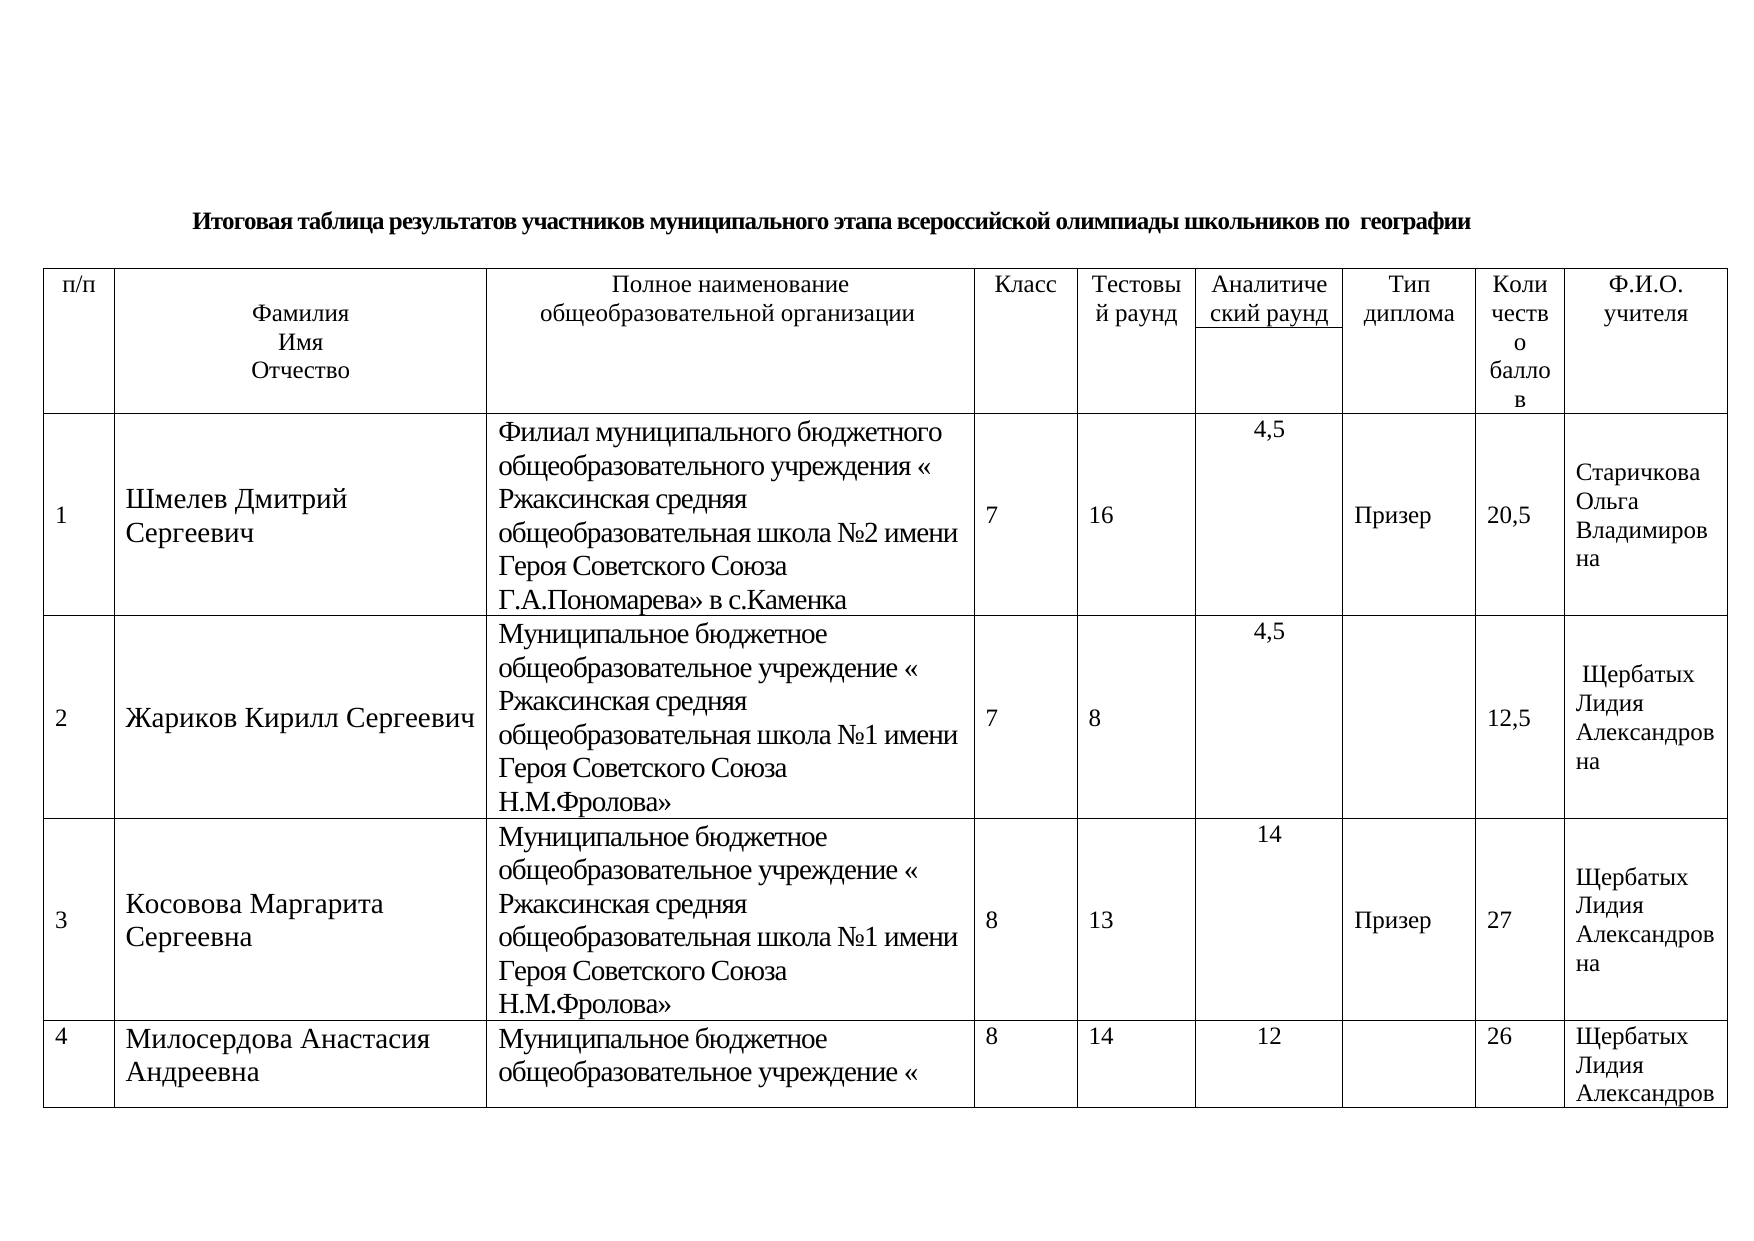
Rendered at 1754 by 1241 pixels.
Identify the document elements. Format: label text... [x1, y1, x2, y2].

table_cell Шмелев Дмитрий Сергеевич [115, 414, 486, 615]
table_cell 4 [44, 1021, 114, 1107]
table_header Аналитический раунд [1196, 269, 1342, 327]
table_cell Призер [1343, 819, 1475, 1020]
table_cell 26 [1476, 1021, 1564, 1107]
table_cell 8 [975, 819, 1077, 1020]
table_cell Косовова Маргарита Сергеевна [115, 819, 486, 1020]
table_cell 8 [975, 1021, 1077, 1107]
table_cell [1343, 1021, 1475, 1107]
table_cell Щербатых Лидия Александров [1565, 1021, 1727, 1107]
table_cell 14 [1078, 1021, 1195, 1107]
table_cell 2 [44, 616, 114, 818]
table_cell 20,5 [1476, 414, 1564, 615]
table_cell 4,5 [1196, 414, 1342, 615]
table_cell 7 [975, 414, 1077, 615]
table_header Количество баллов [1476, 269, 1564, 413]
table_cell [1343, 616, 1475, 818]
table_cell Призер [1343, 414, 1475, 615]
table_cell Щербатых Лидия Александровна [1565, 616, 1727, 818]
table_cell Жариков Кирилл Сергеевич [115, 616, 486, 818]
table_cell 7 [975, 616, 1077, 818]
table_cell Старичкова Ольга Владимировна [1565, 414, 1727, 615]
table_cell 8 [1078, 616, 1195, 818]
table_cell Милосердова Анастасия Андреевна [115, 1021, 486, 1107]
table_cell 3 [44, 819, 114, 1020]
table_cell 1 [44, 414, 114, 615]
table_cell Филиал муниципального бюджетного общеобразовательного учреждения « Ржаксинская средняя общеобразовательная школа №2 имени Героя Советского Союза Г.А.Пономарева» в с.Каменка [487, 414, 974, 615]
table_header Ф.И.О. учителя [1565, 269, 1727, 413]
table_header Фамилия Имя Отчество [115, 269, 486, 413]
table_cell [1196, 328, 1342, 413]
table_cell 13 [1078, 819, 1195, 1020]
table_cell Муниципальное бюджетное общеобразовательное учреждение « [487, 1021, 974, 1107]
table_header п/п [44, 269, 114, 413]
table_header Тестовый раунд [1078, 269, 1195, 413]
table_cell 27 [1476, 819, 1564, 1020]
table_cell 4,5 [1196, 616, 1342, 818]
table_cell Щербатых Лидия Александровна [1565, 819, 1727, 1020]
table_header Полное наименование общеобразовательной организации [487, 269, 974, 413]
table_cell 12 [1196, 1021, 1342, 1107]
table_cell 14 [1196, 819, 1342, 1020]
table_cell Муниципальное бюджетное общеобразовательное учреждение « Ржаксинская средняя общеобразовательная школа №1 имени Героя Советского Союза Н.М.Фролова» [487, 616, 974, 818]
table_cell 16 [1078, 414, 1195, 615]
table_header Класс [975, 269, 1077, 413]
table_cell Муниципальное бюджетное общеобразовательное учреждение « Ржаксинская средняя общеобразовательная школа №1 имени Героя Советского Союза Н.М.Фролова» [487, 819, 974, 1020]
text Итоговая таблица результатов участников муниципального этапа всероссийской олимпиады школьников по географии [118, 206, 1636, 235]
table_header Тип диплома [1343, 269, 1475, 413]
table_cell 12,5 [1476, 616, 1564, 818]
